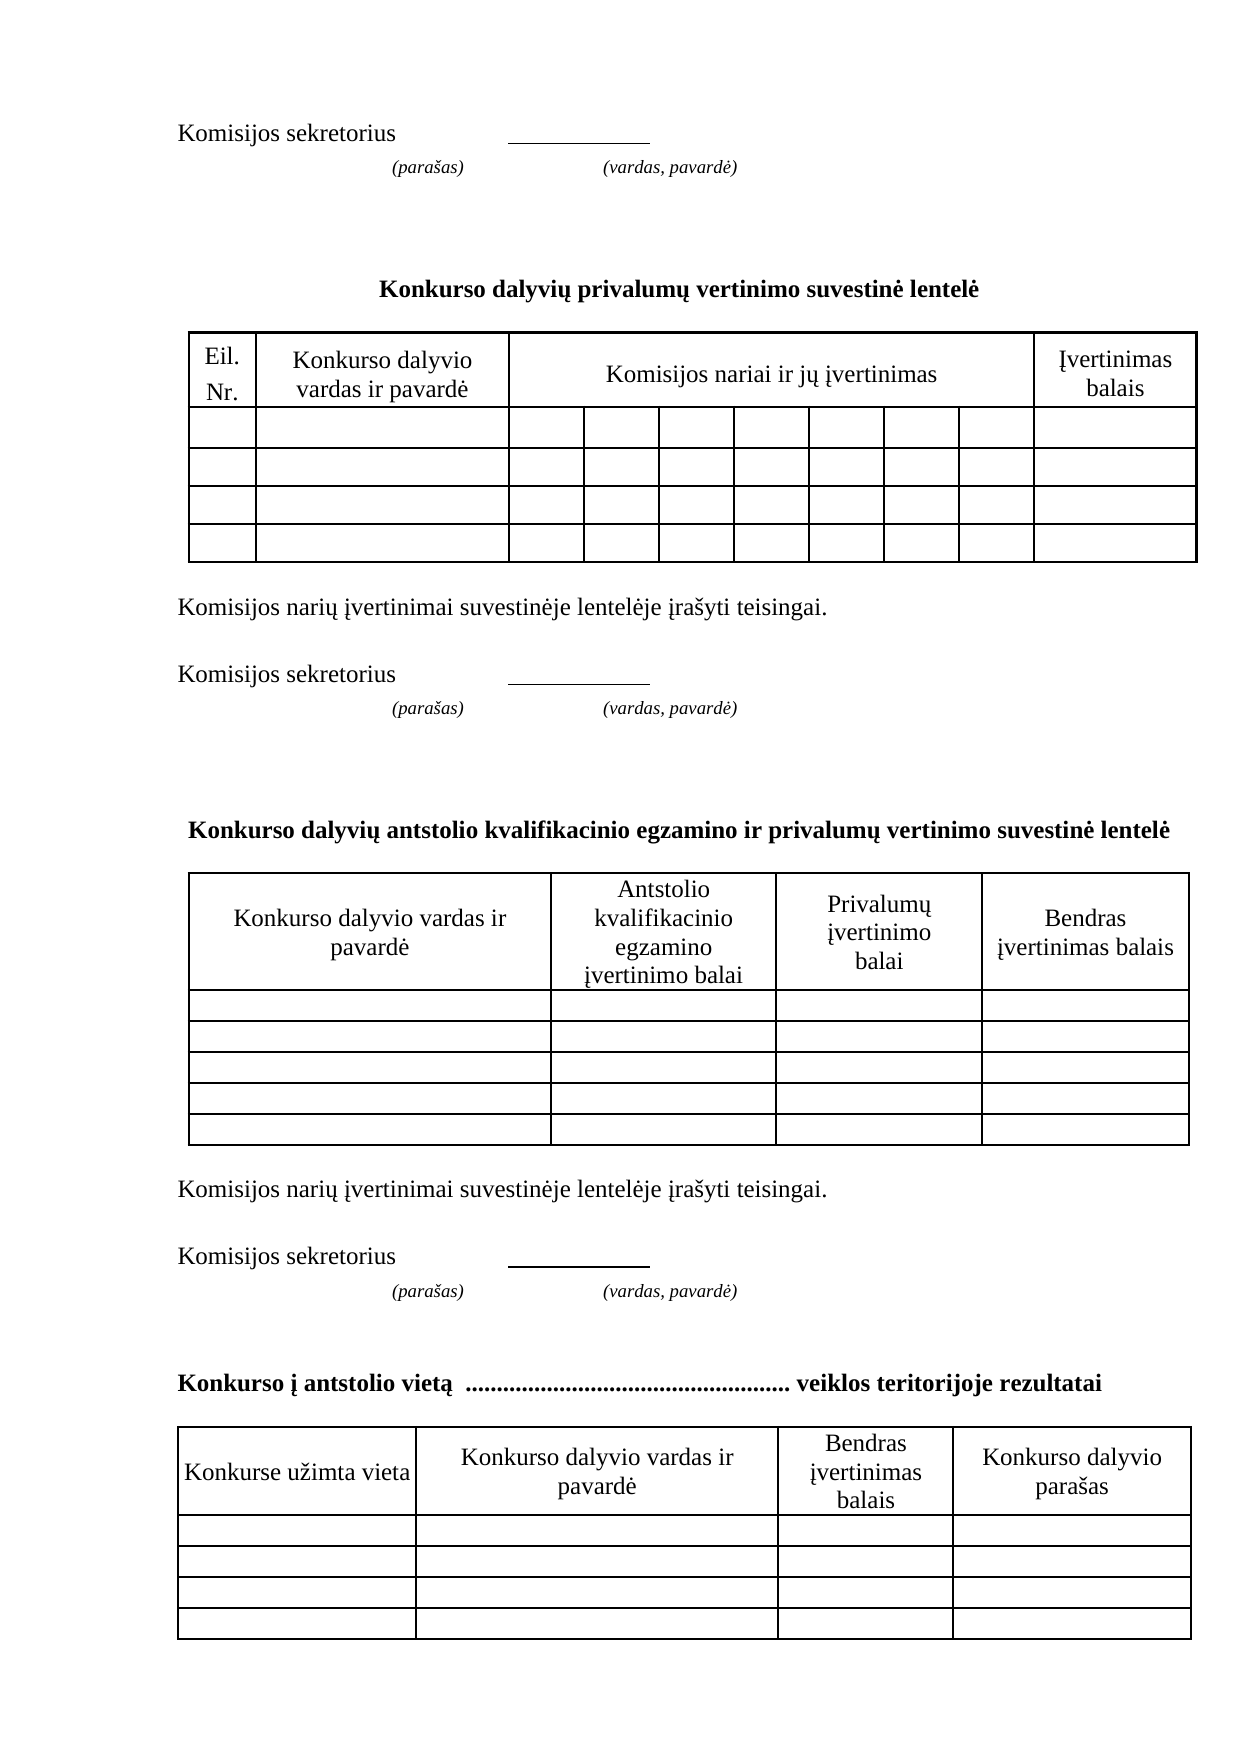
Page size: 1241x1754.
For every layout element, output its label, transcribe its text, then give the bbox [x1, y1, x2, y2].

table_cell [257, 487, 508, 523]
table_header Eil. Nr. [190, 334, 255, 406]
table_cell [190, 1115, 550, 1143]
table_cell [257, 525, 508, 561]
table_cell [960, 487, 1033, 523]
table_cell [983, 991, 1188, 1020]
table_header Privalumų įvertinimo balai [777, 874, 981, 989]
text Komisijos narių įvertinimai suvestinėje lentelėje įrašyti teisingai. [177, 592, 1181, 621]
table_cell [510, 487, 583, 523]
table_cell [810, 449, 883, 485]
table_header Konkurso dalyvio vardas ir pavardė [257, 334, 508, 406]
table_header Konkurso dalyvio parašas [954, 1428, 1190, 1514]
table_cell [779, 1578, 952, 1607]
text Komisijos narių įvertinimai suvestinėje lentelėje įrašyti teisingai. [177, 1174, 1181, 1203]
table_cell [1035, 525, 1195, 561]
table_cell [885, 487, 958, 523]
table_cell [1035, 449, 1195, 485]
table_cell [983, 1022, 1188, 1051]
table_cell [960, 408, 1033, 447]
table_cell [179, 1609, 415, 1637]
table_cell [779, 1516, 952, 1545]
table_cell [257, 449, 508, 485]
table_cell [585, 525, 658, 561]
table_header Antstolio kvalifikacinio egzamino įvertinimo balai [552, 874, 775, 989]
table_cell [257, 408, 508, 447]
table_header Bendras įvertinimas balais [983, 874, 1188, 989]
table_cell [660, 487, 733, 523]
text Konkurso į antstolio vietą .................................................... veiklos teritorijoje rezultatai [177, 1368, 1181, 1397]
table_cell [190, 1022, 550, 1051]
table_cell [552, 1115, 775, 1143]
table_cell [585, 449, 658, 485]
table_cell [190, 487, 255, 523]
text Konkurso dalyvių antstolio kvalifikacinio egzamino ir privalumų vertinimo suvestinė lentelė [177, 815, 1181, 843]
table_cell [510, 408, 583, 447]
table_cell [735, 487, 808, 523]
table_cell [417, 1547, 777, 1576]
table_cell [960, 449, 1033, 485]
table_cell [552, 1022, 775, 1051]
table_cell [954, 1609, 1190, 1637]
table_cell [179, 1578, 415, 1607]
table_header Bendras įvertinimas balais [779, 1428, 952, 1514]
table_cell [552, 991, 775, 1020]
table_cell [417, 1578, 777, 1607]
table_cell [983, 1053, 1188, 1082]
table_cell [552, 1084, 775, 1113]
table_cell [190, 1084, 550, 1113]
table_cell [954, 1547, 1190, 1576]
table_cell [190, 1053, 550, 1082]
table_cell [885, 525, 958, 561]
table_cell [190, 449, 255, 485]
table_cell [954, 1516, 1190, 1545]
table_cell [510, 449, 583, 485]
table_cell [510, 525, 583, 561]
table_cell [552, 1053, 775, 1082]
table_cell [777, 1053, 981, 1082]
table_cell [810, 487, 883, 523]
table_cell [983, 1084, 1188, 1113]
table_cell [810, 525, 883, 561]
table_cell [585, 487, 658, 523]
text (parašas) (vardas, pavardė) [177, 156, 1181, 178]
table_cell [885, 408, 958, 447]
table_cell [885, 449, 958, 485]
text (parašas) (vardas, pavardė) [177, 1280, 1181, 1301]
text Komisijos sekretorius [177, 659, 1181, 688]
table_cell [735, 408, 808, 447]
text Komisijos sekretorius [177, 1241, 1181, 1270]
table_header Konkurso dalyvio vardas ir pavardė [417, 1428, 777, 1514]
table_cell [660, 525, 733, 561]
table_cell [960, 525, 1033, 561]
text Komisijos sekretorius [177, 118, 1181, 147]
text Konkurso dalyvių privalumų vertinimo suvestinė lentelė [177, 274, 1181, 303]
table_cell [954, 1578, 1190, 1607]
table_cell [1035, 487, 1195, 523]
table_cell [779, 1609, 952, 1637]
table_header Konkurse užimta vieta [179, 1428, 415, 1514]
table_cell [179, 1547, 415, 1576]
table_header Įvertinimas balais [1035, 334, 1195, 406]
table_cell [190, 408, 255, 447]
table_cell [417, 1609, 777, 1637]
table_cell [190, 991, 550, 1020]
table_cell [735, 449, 808, 485]
table_cell [810, 408, 883, 447]
table_cell [179, 1516, 415, 1545]
table_cell [660, 449, 733, 485]
table_cell [777, 1115, 981, 1143]
table_cell [417, 1516, 777, 1545]
table_cell [777, 1022, 981, 1051]
table_cell [660, 408, 733, 447]
table_cell [585, 408, 658, 447]
table_cell [983, 1115, 1188, 1143]
table_header Konkurso dalyvio vardas ir pavardė [190, 874, 550, 989]
table_header Komisijos nariai ir jų įvertinimas [510, 334, 1033, 406]
table_cell [190, 525, 255, 561]
table_cell [777, 991, 981, 1020]
text (parašas) (vardas, pavardė) [177, 697, 1181, 719]
table_cell [1035, 408, 1195, 447]
table_cell [735, 525, 808, 561]
table_cell [777, 1084, 981, 1113]
table_cell [779, 1547, 952, 1576]
